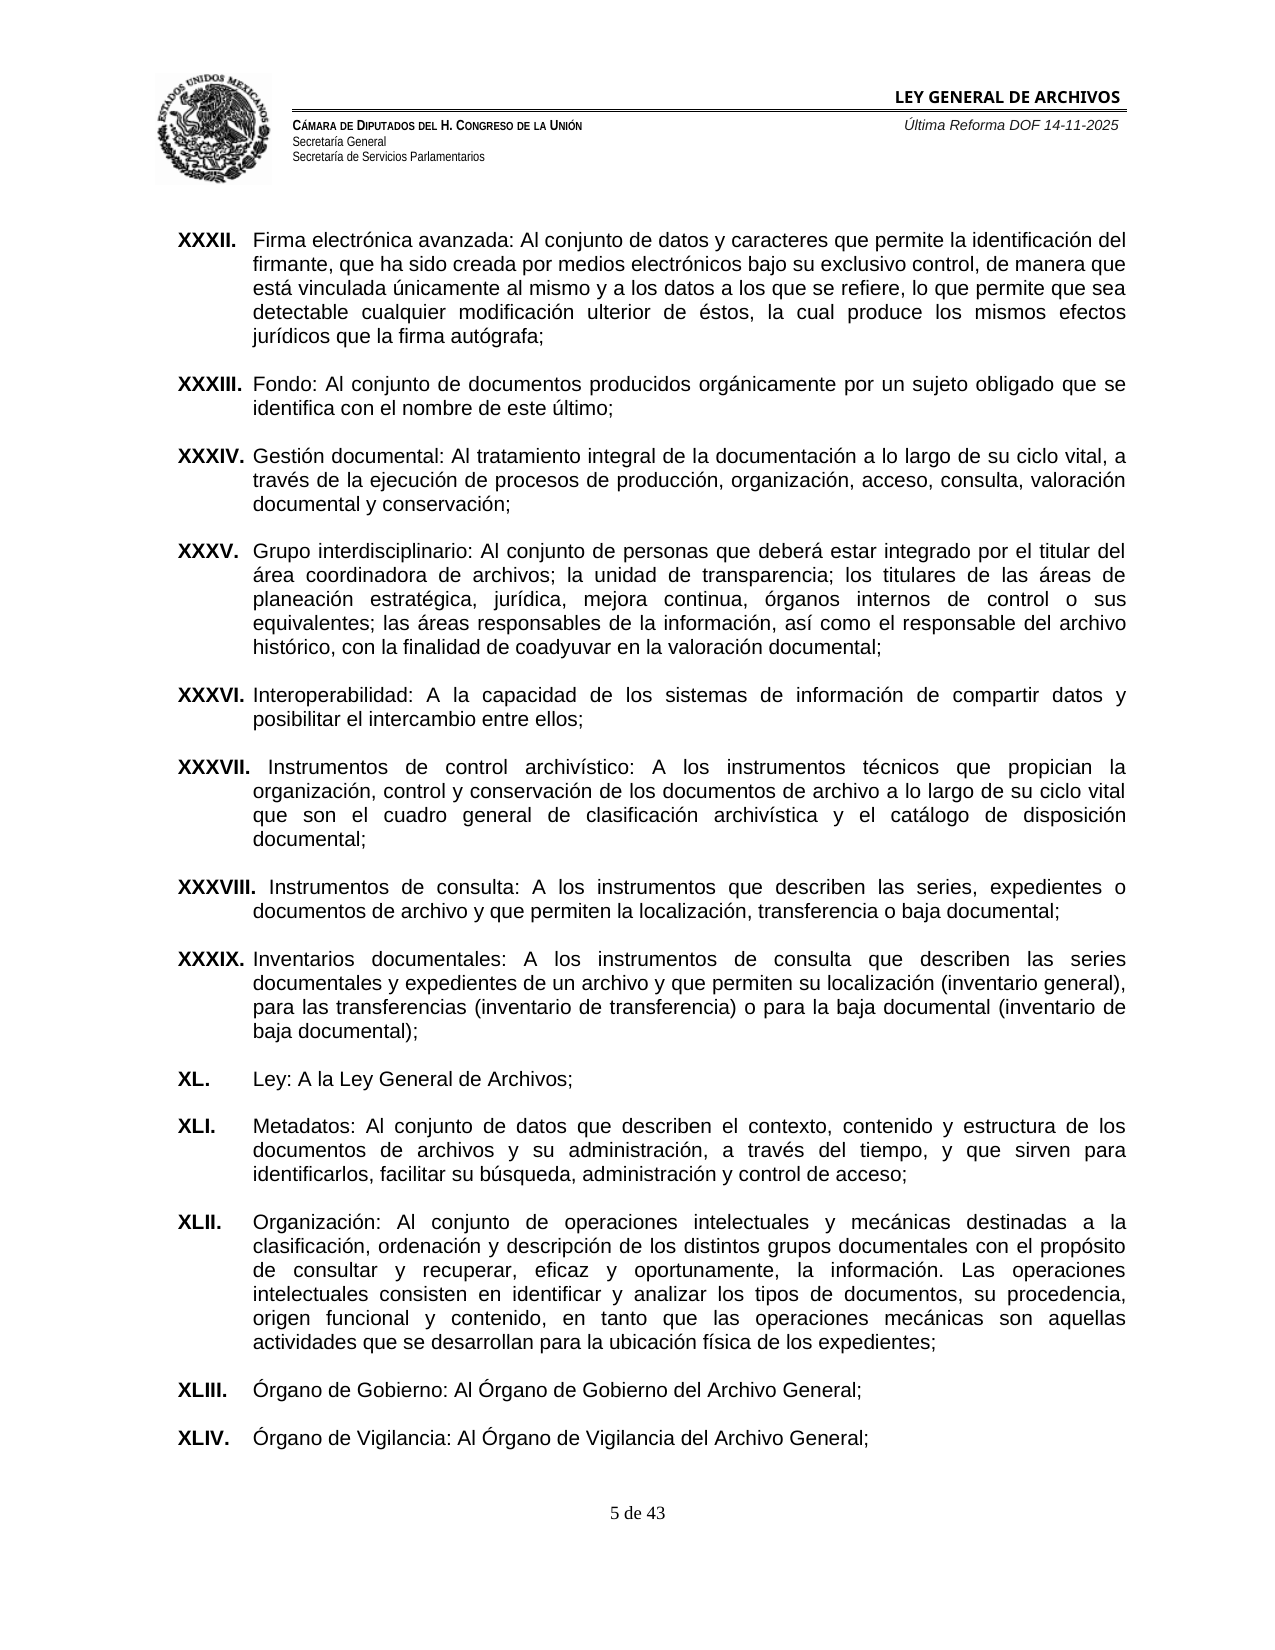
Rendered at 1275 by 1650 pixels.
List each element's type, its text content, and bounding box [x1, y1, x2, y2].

text XLI. Metadatos: Al conjunto de datos que describen el contexto, contenido y estructura de los documentos de archivos y su administración, a través del tiempo, y que sirven para identificarlos, facilitar su búsqueda, administración y control de acceso; [178, 1114, 1127, 1186]
text XLII. Organización: Al conjunto de operaciones intelectuales y mecánicas destinadas a la clasificación, ordenación y descripción de los distintos grupos documentales con el propósito de consultar y recuperar, eficaz y oportunamente, la información. Las operaciones intelectuales consisten en identificar y analizar los tipos de documentos, su procedencia, origen funcional y contenido, en tanto que las operaciones mecánicas son aquellas actividades que se desarrollan para la ubicación física de los expedientes; [178, 1210, 1127, 1354]
text XXXIII. Fondo: Al conjunto de documentos producidos orgánicamente por un sujeto obligado que se identifica con el nombre de este último; [178, 372, 1127, 419]
text XXXVII. Instrumentos de control archivístico: A los instrumentos técnicos que propician la organización, control y conservación de los documentos de archivo a lo largo de su ciclo vital que son el cuadro general de clasificación archivística y el catálogo de disposición documental; [178, 755, 1127, 851]
text XXXII. Firma electrónica avanzada: Al conjunto de datos y caracteres que permite la identificación del firmante, que ha sido creada por medios electrónicos bajo su exclusivo control, de manera que está vinculada únicamente al mismo y a los datos a los que se refiere, lo que permite que sea detectable cualquier modificación ulterior de éstos, la cual produce los mismos efectos jurídicos que la firma autógrafa; [178, 228, 1127, 348]
text XL. Ley: A la Ley General de Archivos; [178, 1066, 1127, 1090]
text XXXV. Grupo interdisciplinario: Al conjunto de personas que deberá estar integrado por el titular del área coordinadora de archivos; la unidad de transparencia; los titulares de las áreas de planeación estratégica, jurídica, mejora continua, órganos internos de control o sus equivalentes; las áreas responsables de la información, así como el responsable del archivo histórico, con la finalidad de coadyuvar en la valoración documental; [178, 539, 1127, 659]
text XXXIX. Inventarios documentales: A los instrumentos de consulta que describen las series documentales y expedientes de un archivo y que permiten su localización (inventario general), para las transferencias (inventario de transferencia) o para la baja documental (inventario de baja documental); [178, 947, 1127, 1042]
text XXXVIII. Instrumentos de consulta: A los instrumentos que describen las series, expedientes o documentos de archivo y que permiten la localización, transferencia o baja documental; [178, 875, 1127, 923]
text XXXIV. Gestión documental: Al tratamiento integral de la documentación a lo largo de su ciclo vital, a través de la ejecución de procesos de producción, organización, acceso, consulta, valoración documental y conservación; [178, 443, 1127, 515]
text XLIII. Órgano de Gobierno: Al Órgano de Gobierno del Archivo General; [178, 1378, 1127, 1402]
text XXXVI. Interoperabilidad: A la capacidad de los sistemas de información de compartir datos y posibilitar el intercambio entre ellos; [178, 683, 1127, 731]
text XLIV. Órgano de Vigilancia: Al Órgano de Vigilancia del Archivo General; [178, 1426, 1127, 1450]
